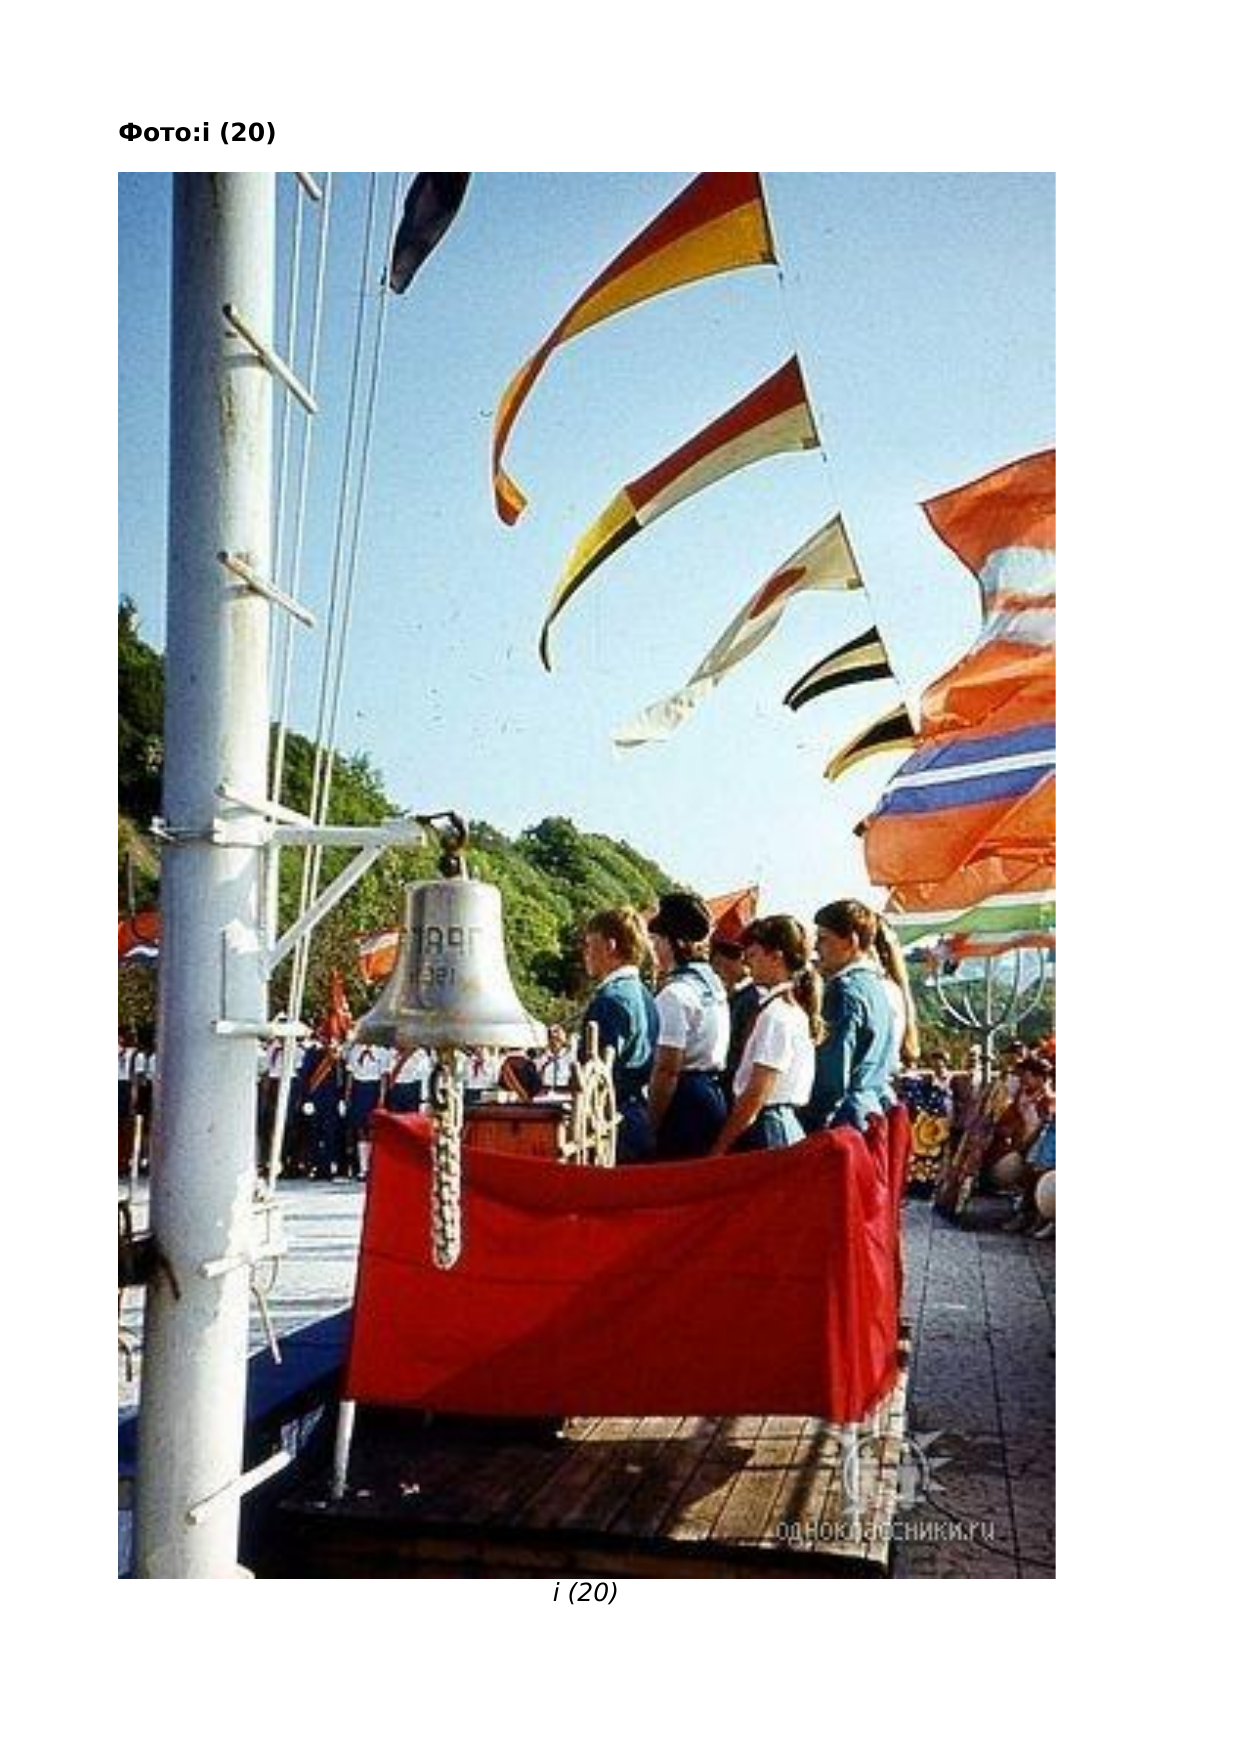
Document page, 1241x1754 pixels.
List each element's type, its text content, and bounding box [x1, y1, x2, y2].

picture [118, 172, 1056, 1579]
subtitle Фото:i (20) [118, 118, 1122, 147]
text i (20) [118, 1579, 1056, 1608]
